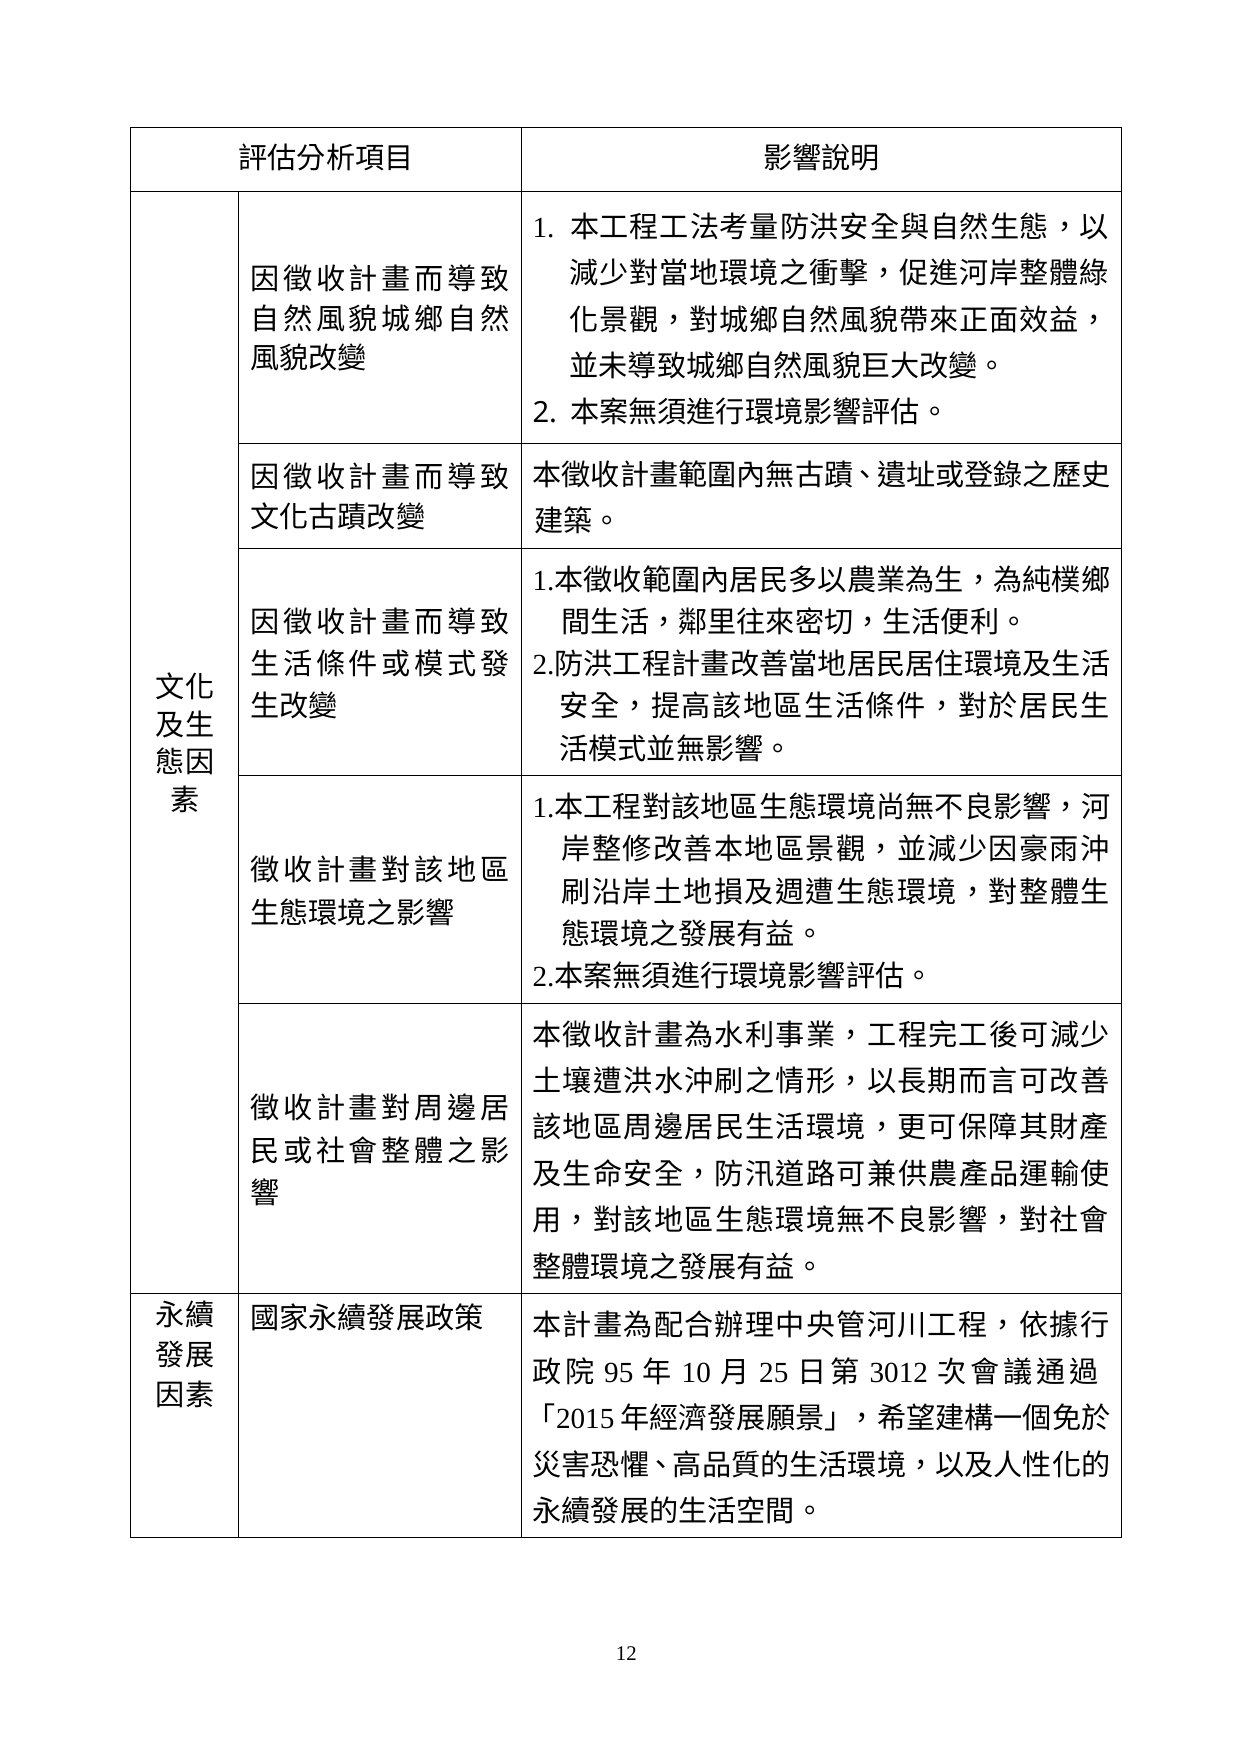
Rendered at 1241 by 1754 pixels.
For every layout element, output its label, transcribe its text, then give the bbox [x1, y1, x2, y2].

table_cell 徵收計畫對該地區生態環境之影響 [239, 776, 521, 1002]
table_cell 1.本工程對該地區生態環境尚無不良影響，河岸整修改善本地區景觀，並減少因豪雨沖刷沿岸土地損及週遭生態環境，對整體生態環境之發展有益。 2.本案無須進行環境影響評估。 [522, 776, 1121, 1002]
table_cell 本徵收計畫範圍內無古蹟、遺址或登錄之歷史建築。 [522, 444, 1121, 547]
table_cell 本計畫為配合辦理中央管河川工程，依據行政院95年10月25日第3012次會議通過「2015年經濟發展願景」，希望建構一個免於災害恐懼、高品質的生活環境，以及人性化的永續發展的生活空間。 [522, 1294, 1121, 1537]
table_cell 因徵收計畫而導致文化古蹟改變 [239, 444, 521, 547]
table_cell 1.本徵收範圍內居民多以農業為生，為純樸鄉間生活，鄰里往來密切，生活便利。 2.防洪工程計畫改善當地居民居住環境及生活安全，提高該地區生活條件，對於居民生活模式並無影響。 [522, 549, 1121, 775]
table_cell 文化及生態因素 [131, 192, 238, 1293]
table_cell 因徵收計畫而導致自然風貌城鄉自然風貌改變 [239, 192, 521, 443]
table_cell 徵收計畫對周邊居民或社會整體之影響 [239, 1004, 521, 1293]
table_cell 因徵收計畫而導致生活條件或模式發生改變 [239, 549, 521, 775]
table_cell 永續發展因素 [131, 1294, 238, 1537]
table_header 評估分析項目 [131, 128, 521, 191]
table_cell 國家永續發展政策 [239, 1294, 521, 1537]
table_cell 本工程工法考量防洪安全與自然生態，以減少對當地環境之衝擊，促進河岸整體綠化景觀，對城鄉自然風貌帶來正面效益，並未導致城鄉自然風貌巨大改變。 本案無須進行環境影響評估。 [522, 192, 1121, 443]
table_cell 本徵收計畫為水利事業，工程完工後可減少土壤遭洪水沖刷之情形，以長期而言可改善該地區周邊居民生活環境，更可保障其財產及生命安全，防汛道路可兼供農產品運輸使用，對該地區生態環境無不良影響，對社會整體環境之發展有益。 [522, 1004, 1121, 1293]
table_header 影響說明 [522, 128, 1121, 191]
